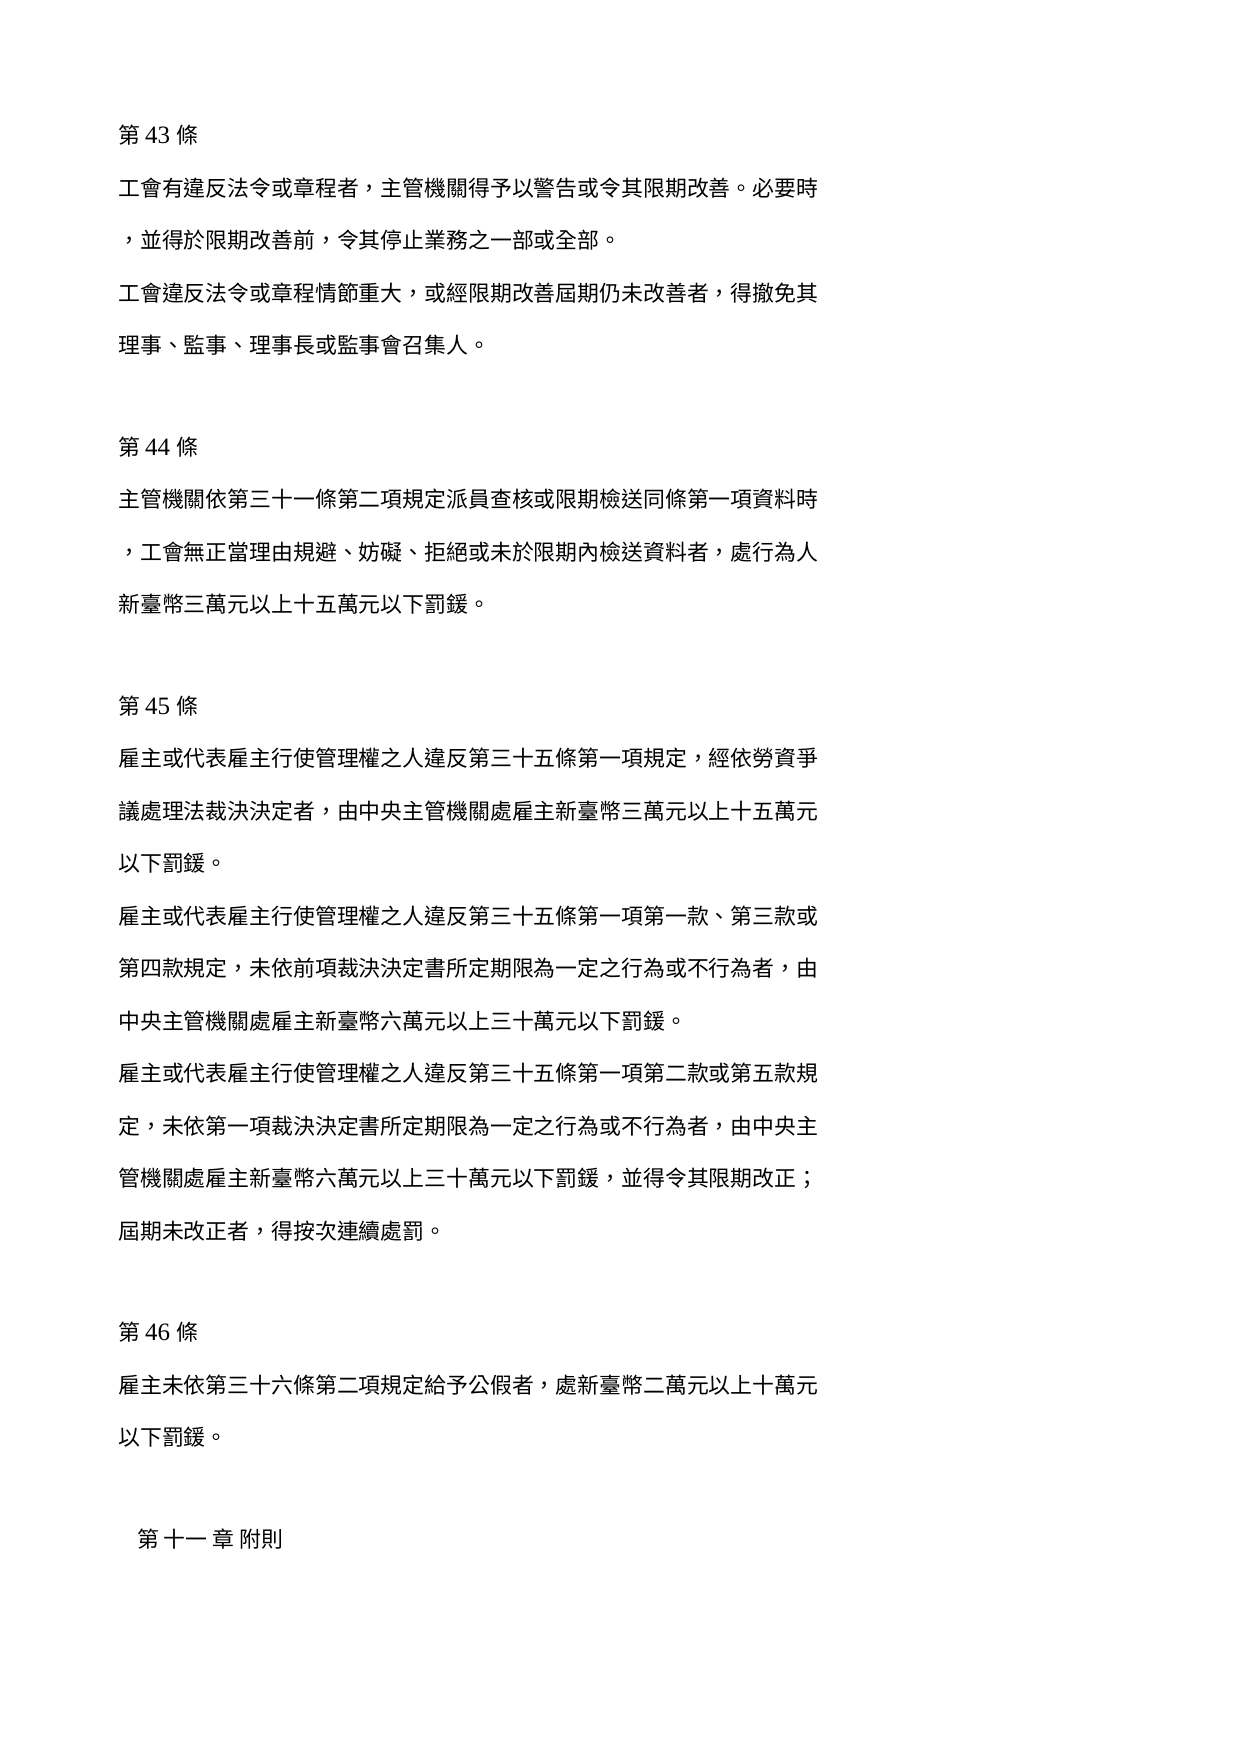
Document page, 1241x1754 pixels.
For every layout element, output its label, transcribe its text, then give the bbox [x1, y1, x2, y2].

text 議處理法裁決決定者，由中央主管機關處雇主新臺幣三萬元以上十五萬元 [118, 794, 1122, 825]
text 以下罰鍰。 [118, 846, 1122, 878]
text 工會違反法令或章程情節重大，或經限期改善屆期仍未改善者，得撤免其 [118, 276, 1122, 307]
text 第 43 條 [118, 118, 1122, 150]
text 第 44 條 [118, 430, 1122, 461]
text 第 46 條 [118, 1315, 1122, 1347]
text ，並得於限期改善前，令其停止業務之一部或全部。 [118, 223, 1122, 255]
text 工會有違反法令或章程者，主管機關得予以警告或令其限期改善。必要時 [118, 171, 1122, 202]
text 管機關處雇主新臺幣六萬元以上三十萬元以下罰鍰，並得令其限期改正； [118, 1161, 1122, 1193]
text 雇主未依第三十六條第二項規定給予公假者，處新臺幣二萬元以上十萬元 [118, 1368, 1122, 1399]
text 定，未依第一項裁決決定書所定期限為一定之行為或不行為者，由中央主 [118, 1109, 1122, 1140]
text 新臺幣三萬元以上十五萬元以下罰鍰。 [118, 587, 1122, 619]
text 中央主管機關處雇主新臺幣六萬元以上三十萬元以下罰鍰。 [118, 1004, 1122, 1035]
text 理事、監事、理事長或監事會召集人。 [118, 328, 1122, 360]
text 第四款規定，未依前項裁決決定書所定期限為一定之行為或不行為者，由 [118, 951, 1122, 983]
text 屆期未改正者，得按次連續處罰。 [118, 1214, 1122, 1245]
text 以下罰鍰。 [118, 1420, 1122, 1452]
text 主管機關依第三十一條第二項規定派員查核或限期檢送同條第一項資料時 [118, 482, 1122, 514]
text 雇主或代表雇主行使管理權之人違反第三十五條第一項第二款或第五款規 [118, 1056, 1122, 1088]
text 雇主或代表雇主行使管理權之人違反第三十五條第一項第一款、第三款或 [118, 899, 1122, 930]
text ，工會無正當理由規避、妨礙、拒絕或未於限期內檢送資料者，處行為人 [118, 535, 1122, 566]
text 第 十一 章 附則 [118, 1522, 1122, 1553]
text 第 45 條 [118, 689, 1122, 720]
text 雇主或代表雇主行使管理權之人違反第三十五條第一項規定，經依勞資爭 [118, 741, 1122, 773]
